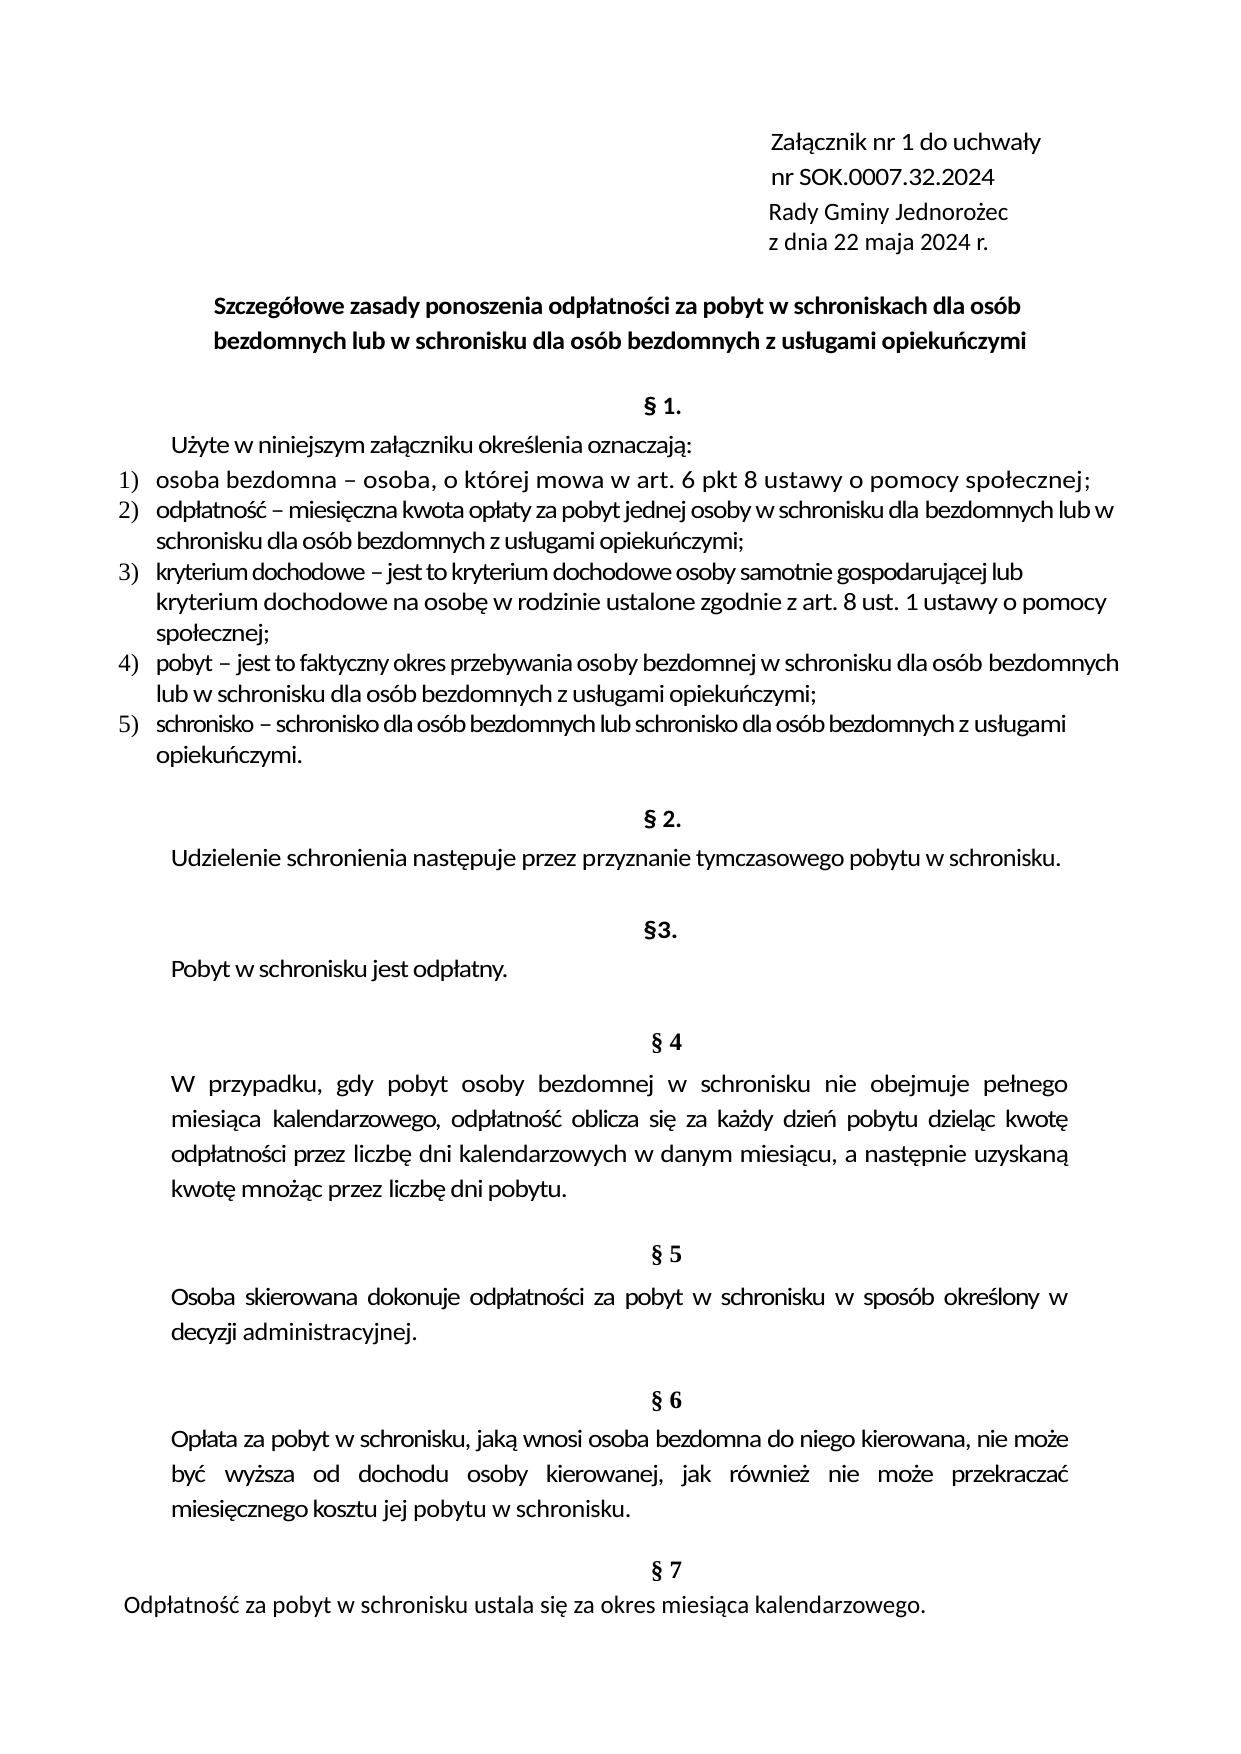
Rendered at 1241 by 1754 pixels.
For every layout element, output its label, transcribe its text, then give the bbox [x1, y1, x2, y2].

text Opłata za pobyt w schronisku, jaką wnosi osoba bezdomna do niego kierowana, nie może być wyższa od dochodu osoby kierowanej, jak również nie może przekraczać miesięcznego kosztu jej pobytu w schronisku. [171, 1423, 1069, 1524]
text Pobyt w schronisku jest odpłatny. [171, 953, 1122, 984]
text Odpłatność za pobyt w schronisku ustala się za okres miesiąca kalendarzowego. [118, 1589, 1122, 1620]
text Osoba skierowana dokonuje odpłatności za pobyt w schronisku w sposób określony w decyzji administracyjnej. [171, 1281, 1069, 1346]
text §3. [643, 914, 1122, 945]
text Rady Gminy Jednorożec [118, 196, 1122, 226]
text Szczegółowe zasady ponoszenia odpłatności za pobyt w schroniskach dla osób bezdomnych lub w schronisku dla osób bezdomnych z usługami opiekuńczymi [118, 290, 1122, 356]
text Udzielenie schronienia następuje przez przyznanie tymczasowego pobytu w schronisku. [171, 842, 1122, 872]
list odpłatność – miesięczna kwota opłaty za pobyt jednej osoby w schronisku dla bezdomnych lub w schronisku dla osób bezdomnych z usługami opiekuńczymi; [118, 495, 1122, 556]
text Załącznik nr 1 do uchwały nr SOK.0007.32.2024 [771, 126, 1122, 191]
text § 1. [643, 390, 1122, 421]
list schronisko – schronisko dla osób bezdomnych lub schronisko dla osób bezdomnych z usługami opiekuńczymi. [118, 708, 1122, 769]
text § 2. [643, 803, 1122, 834]
text Użyte w niniejszym załączniku określenia oznaczają: [171, 429, 1122, 460]
list osoba bezdomna – osoba, o której mowa w art. 6 pkt 8 ustawy o pomocy społecznej; [118, 464, 1122, 495]
text z dnia 22 maja 2024 r. [118, 226, 1122, 257]
text W przypadku, gdy pobyt osoby bezdomnej w schronisku nie obejmuje pełnego miesiąca kalendarzowego, odpłatność oblicza się za każdy dzień pobytu dzieląc kwotę odpłatności przez liczbę dni kalendarzowych w danym miesiącu, a następnie uzyskaną kwotę mnożąc przez liczbę dni pobytu. [171, 1068, 1069, 1204]
list kryterium dochodowe – jest to kryterium dochodowe osoby samotnie gospodarującej lub kryterium dochodowe na osobę w rodzinie ustalone zgodnie z art. 8 ust. 1 ustawy o pomocy społecznej; [118, 556, 1122, 647]
list pobyt – jest to faktyczny okres przebywania osoby bezdomnej w schronisku dla osób bezdomnych lub w schronisku dla osób bezdomnych z usługami opiekuńczymi; [118, 647, 1122, 708]
